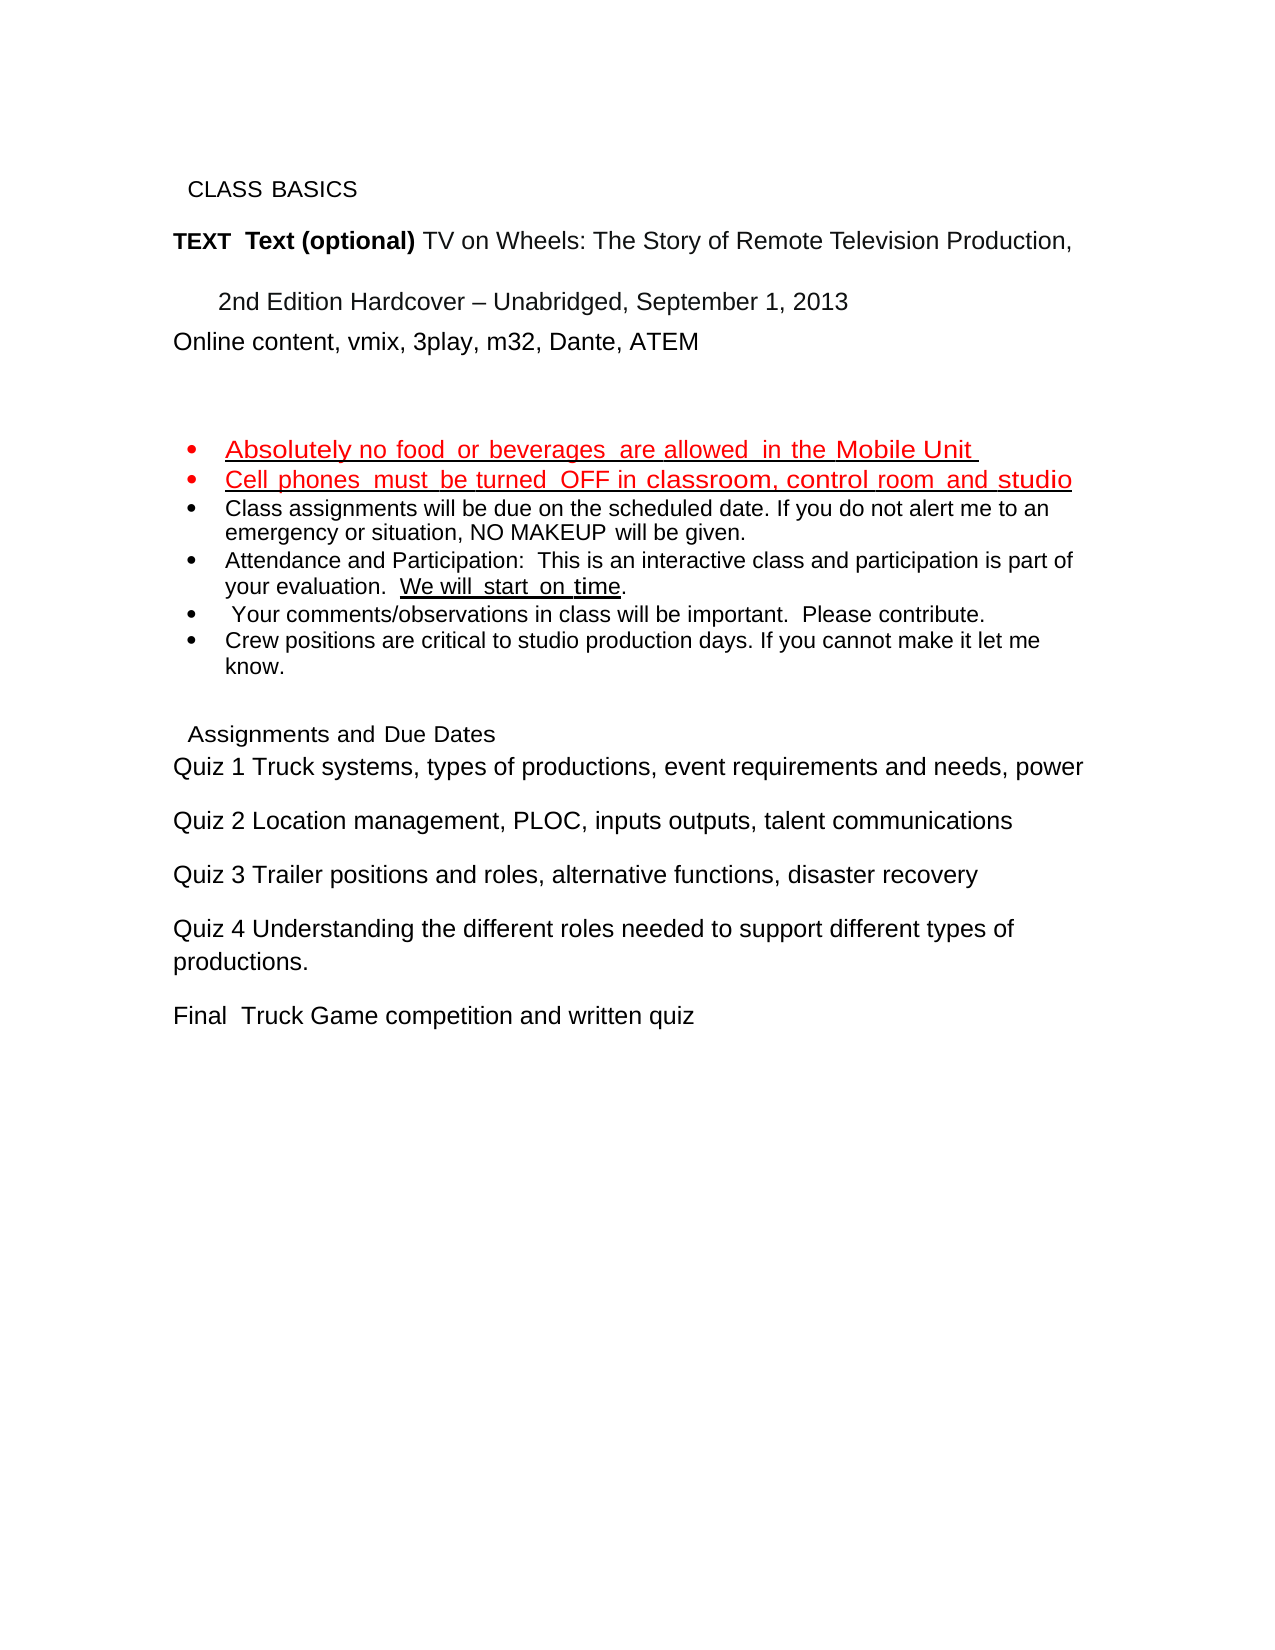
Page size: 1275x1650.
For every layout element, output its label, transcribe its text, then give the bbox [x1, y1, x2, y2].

text CLASS BASICS [187, 176, 1102, 202]
text Final Truck Game competition and written quiz [173, 1001, 1100, 1029]
text Assignments and Due Dates [187, 706, 1102, 732]
text  Attendance and Participation: This is an interactive class and participation is part of your evaluation. We will start on time. [187, 547, 1079, 600]
text Online content, vmix, 3play, m32, Dante, ATEM [173, 326, 1100, 355]
text  Your comments/observations in class will be important. Please contribute. [187, 601, 1102, 628]
text  Absolutely no food or beverages are allowed in the Mobile Unit [187, 434, 1102, 463]
text Quiz 2 Location management, PLOC, inputs outputs, talent communications [173, 806, 1100, 835]
text  Crew positions are critical to studio production days. If you cannot make it let me know. [187, 628, 1047, 680]
text Quiz 3 Trailer positions and roles, alternative functions, disaster recovery [173, 860, 1100, 889]
text  Class assignments will be due on the scheduled date. If you do not alert me to an emergency or situation, NO MAKEUP will be given. [187, 494, 1056, 545]
subtitle TEXT Text (optional) TV on Wheels: The Story of Remote Television Production, 2nd Edition Hardcover – Unabridged, September 1, 2013 [173, 202, 1100, 316]
text Quiz 1 Truck systems, types of productions, event requirements and needs, power [173, 752, 1100, 781]
text Quiz 4 Understanding the different roles needed to support different types of productions. [173, 914, 1100, 976]
text  Cell phones must be turned OFF in classroom, control room and studio [187, 465, 1102, 493]
